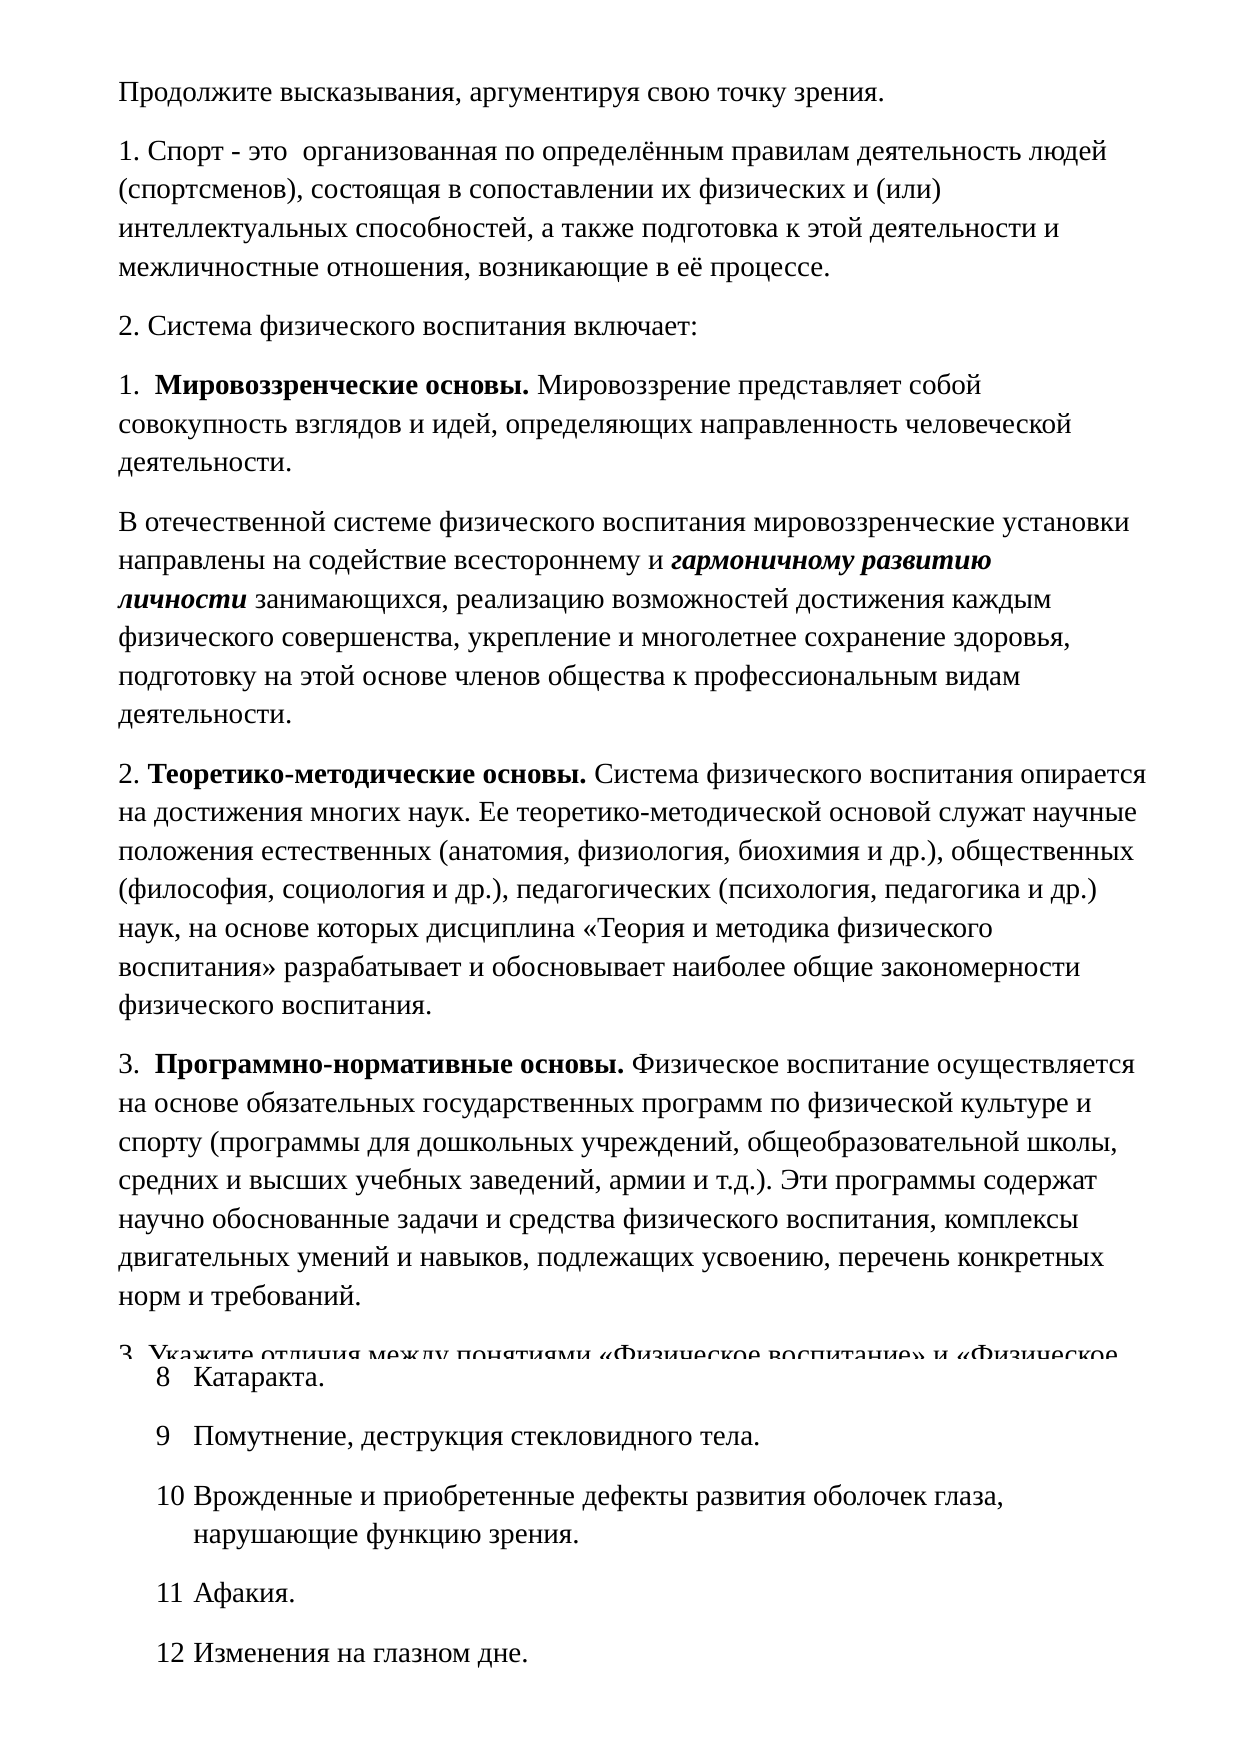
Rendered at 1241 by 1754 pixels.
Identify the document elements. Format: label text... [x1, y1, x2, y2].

list Врожденные и приобретенные дефекты развития оболочек глаза, нарушающие функцию зрения. [156, 1478, 1152, 1550]
list Изменения на глазном дне. [156, 1635, 1152, 1668]
list Катаракта. [156, 1359, 1152, 1392]
list Помутнение, деструкция стекловидного тела. [156, 1418, 1152, 1452]
list Афакия. [156, 1576, 1152, 1609]
